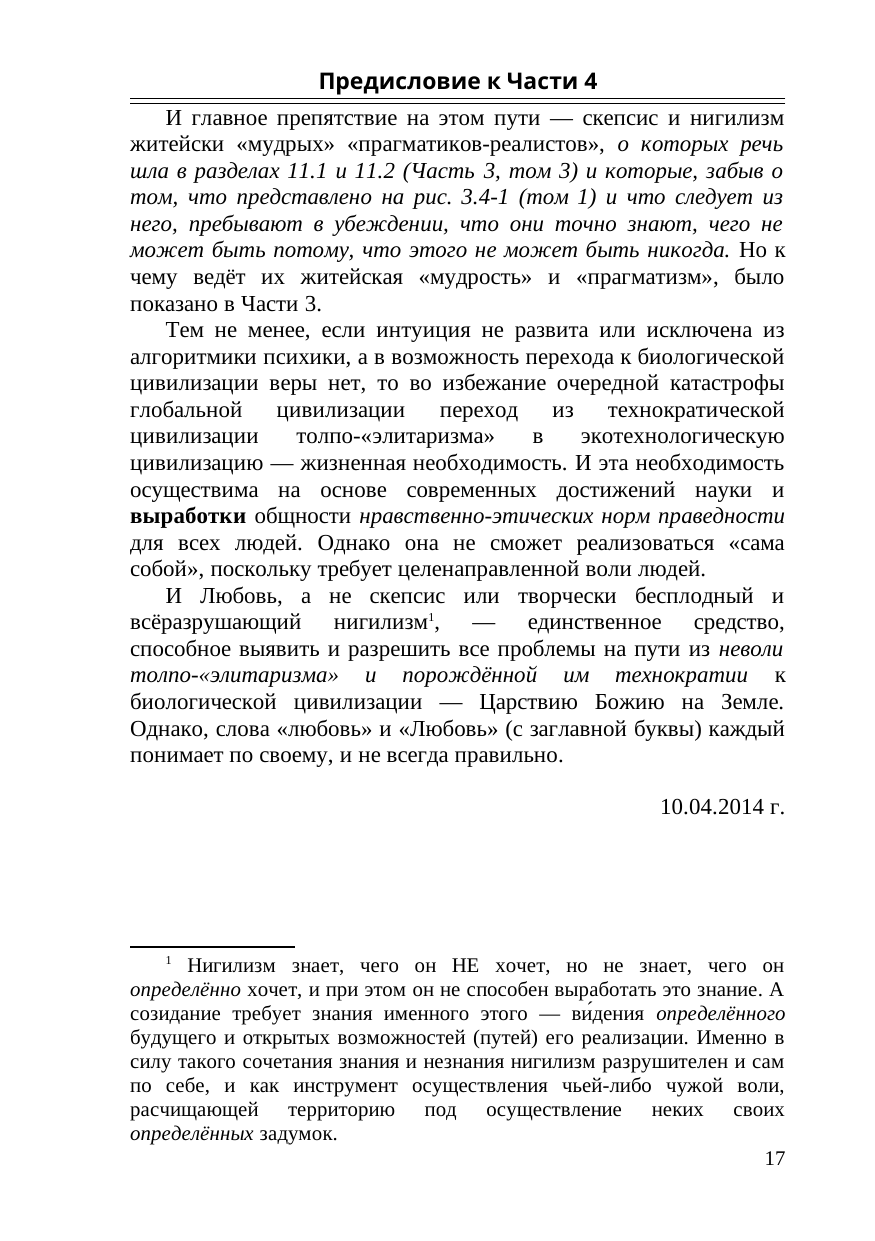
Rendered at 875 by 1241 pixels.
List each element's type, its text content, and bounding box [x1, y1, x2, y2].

text Тем не менее, если интуиция не развита или исключена из алгоритмики психики, а в возможность перехода к биологической цивилизации веры нет, то во избежание очередной катастрофы глобальной цивилизации переход из технократической цивилизации толпо-«элитаризма» в экотехнологическую цивилизацию — жизненная необходимость. И эта необходимость осуществима на основе современных достижений науки и выработки общности нравственно-этических норм праведности для всех людей. Однако она не сможет реализоваться «сама собой», поскольку требует целенаправленной воли людей. [130, 316, 785, 582]
text И главное препятствие на этом пути — скепсис и нигилизм житейски «мудрых» «прагматиков-реалистов», о которых речь шла в разделах 11.1 и 11.2 (Часть 3, том 3) и которые, забыв о том, что представлено на рис. 3.4-1 (том 1) и что следует из него, пребывают в убеждении, что они точно знают, чего не может быть потому, что этого не может быть никогда. Но к чему ведёт их житейская «мудрость» и «прагматизм», было показано в Части 3. [130, 104, 785, 316]
text Нигилизм знает, чего он НЕ хочет, но не знает, чего он определённо хочет, и при этом он не способен выработать это знание. А созидание требует знания именного этого — ви́дения определённого будущего и открытых возможностей (путей) его реализации. Именно в силу такого сочетания знания и незнания нигилизм разрушителен и сам по себе, и как инструмент осуществления чьей-либо чужой воли, расчищающей территорию под осуществление неких своих определённых задумок. [130, 953, 785, 1145]
text И Любовь, а не скепсис или творчески бесплодный и всёразрушающий нигилизм, — единственное средство, способное выявить и разрешить все проблемы на пути из неволи толпо-«элитаризма» и порождённой им технократии к биологической цивилизации — Царствию Божию на Земле. Однако, слова «любовь» и «Любовь» (с заглавной буквы) каждый понимает по своему, и не всегда правильно. [130, 582, 785, 768]
text 10.04.2014 г. [130, 793, 785, 819]
